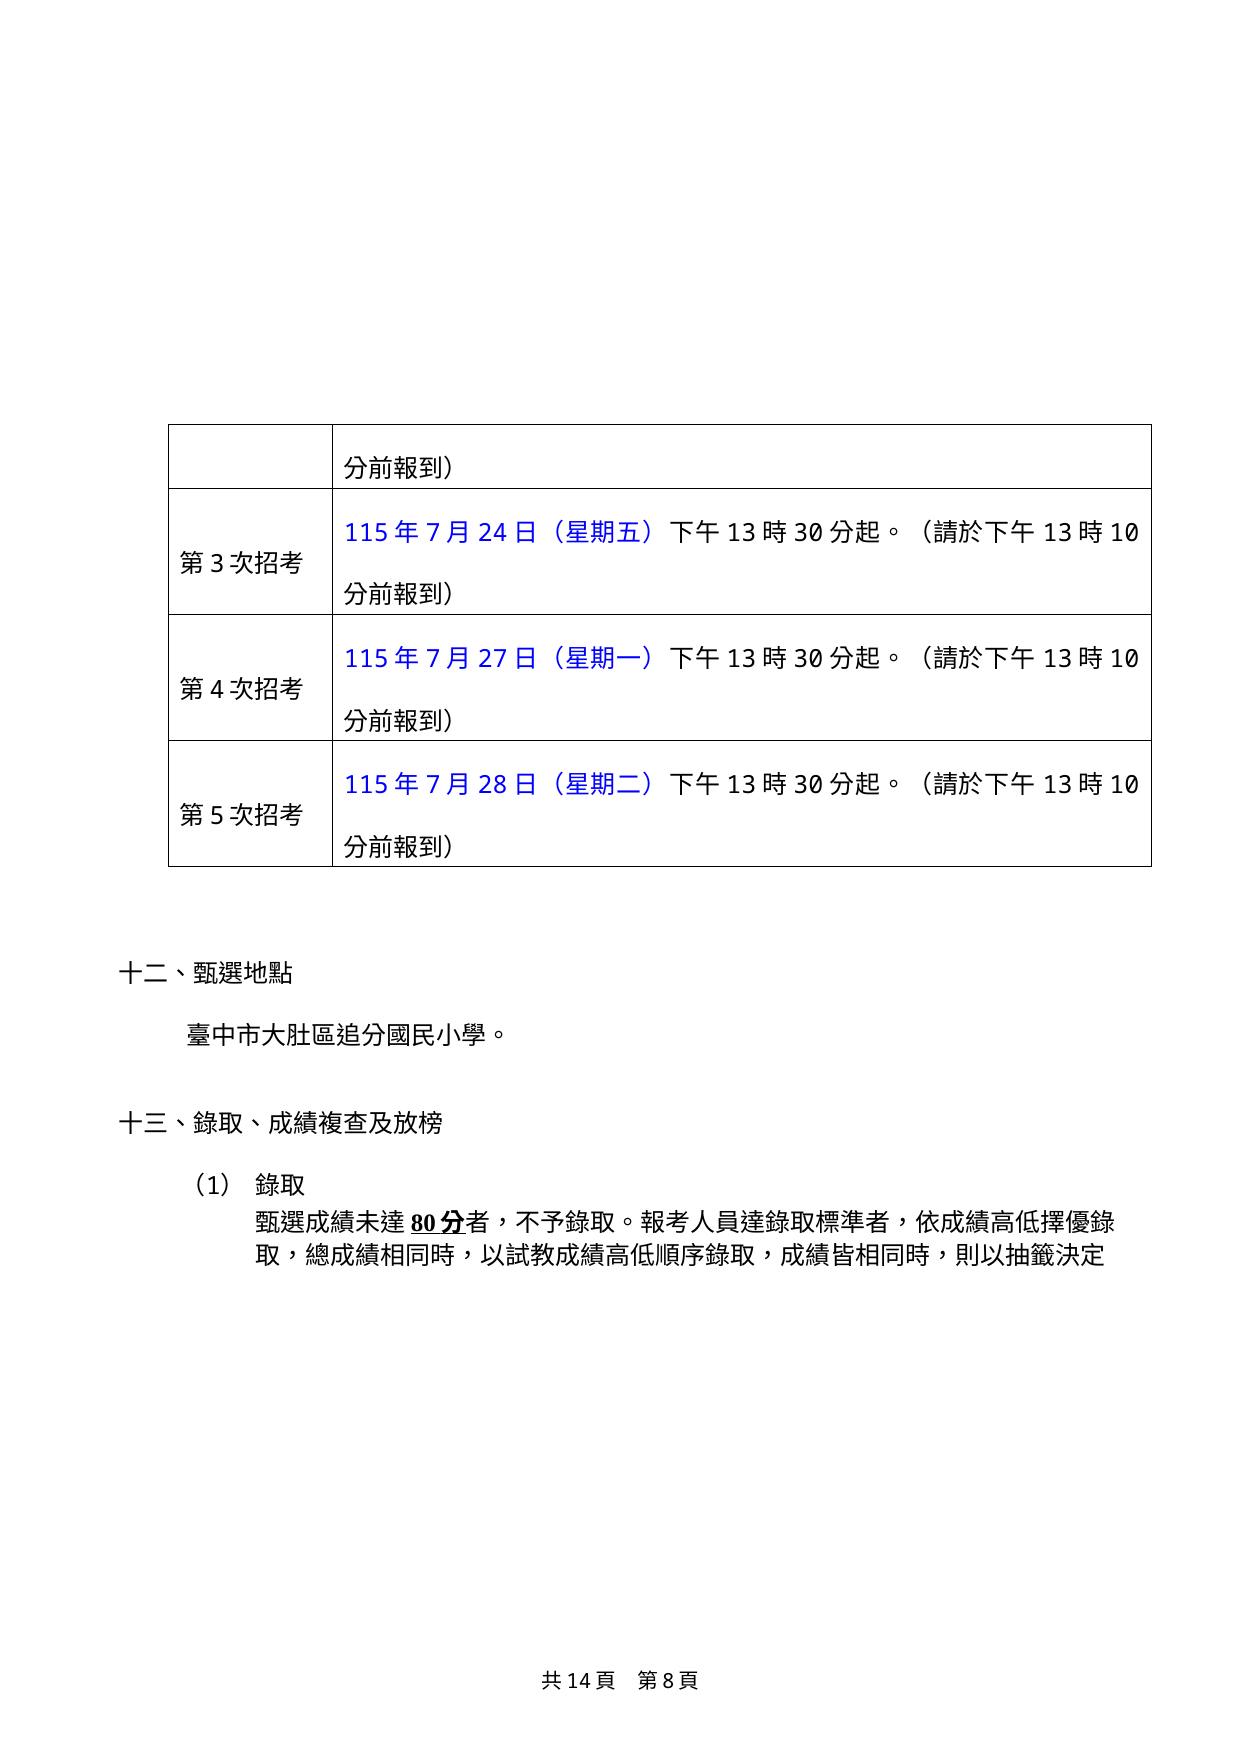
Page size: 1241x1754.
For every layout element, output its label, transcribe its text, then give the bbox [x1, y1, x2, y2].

list 錄取 [181, 1142, 1122, 1204]
table_cell [169, 425, 332, 488]
table_cell 第3次招考 [169, 489, 332, 614]
table_cell 115年7月24日（星期五）下午13時30分起。（請於下午13時10分前報到） [333, 489, 1151, 614]
table_cell 分前報到） [333, 425, 1151, 488]
table_cell 第4次招考 [169, 615, 332, 740]
text 甄選成績未達80分者，不予錄取。報考人員達錄取標準者，依成績高低擇優錄取，總成績相同時，以試教成績高低順序錄取，成績皆相同時，則以抽籤決定 [256, 1204, 1122, 1271]
table_cell 第5次招考 [169, 741, 332, 866]
text 十二、甄選地點 [118, 929, 1122, 992]
text 十三、錄取、成績複查及放榜 [118, 1079, 1122, 1142]
table_cell 115年7月28日（星期二）下午13時30分起。（請於下午13時10分前報到） [333, 741, 1151, 866]
table_cell 115年7月27日（星期一）下午13時30分起。（請於下午13時10分前報到） [333, 615, 1151, 740]
text 臺中市大肚區追分國民小學。 [186, 992, 1122, 1054]
